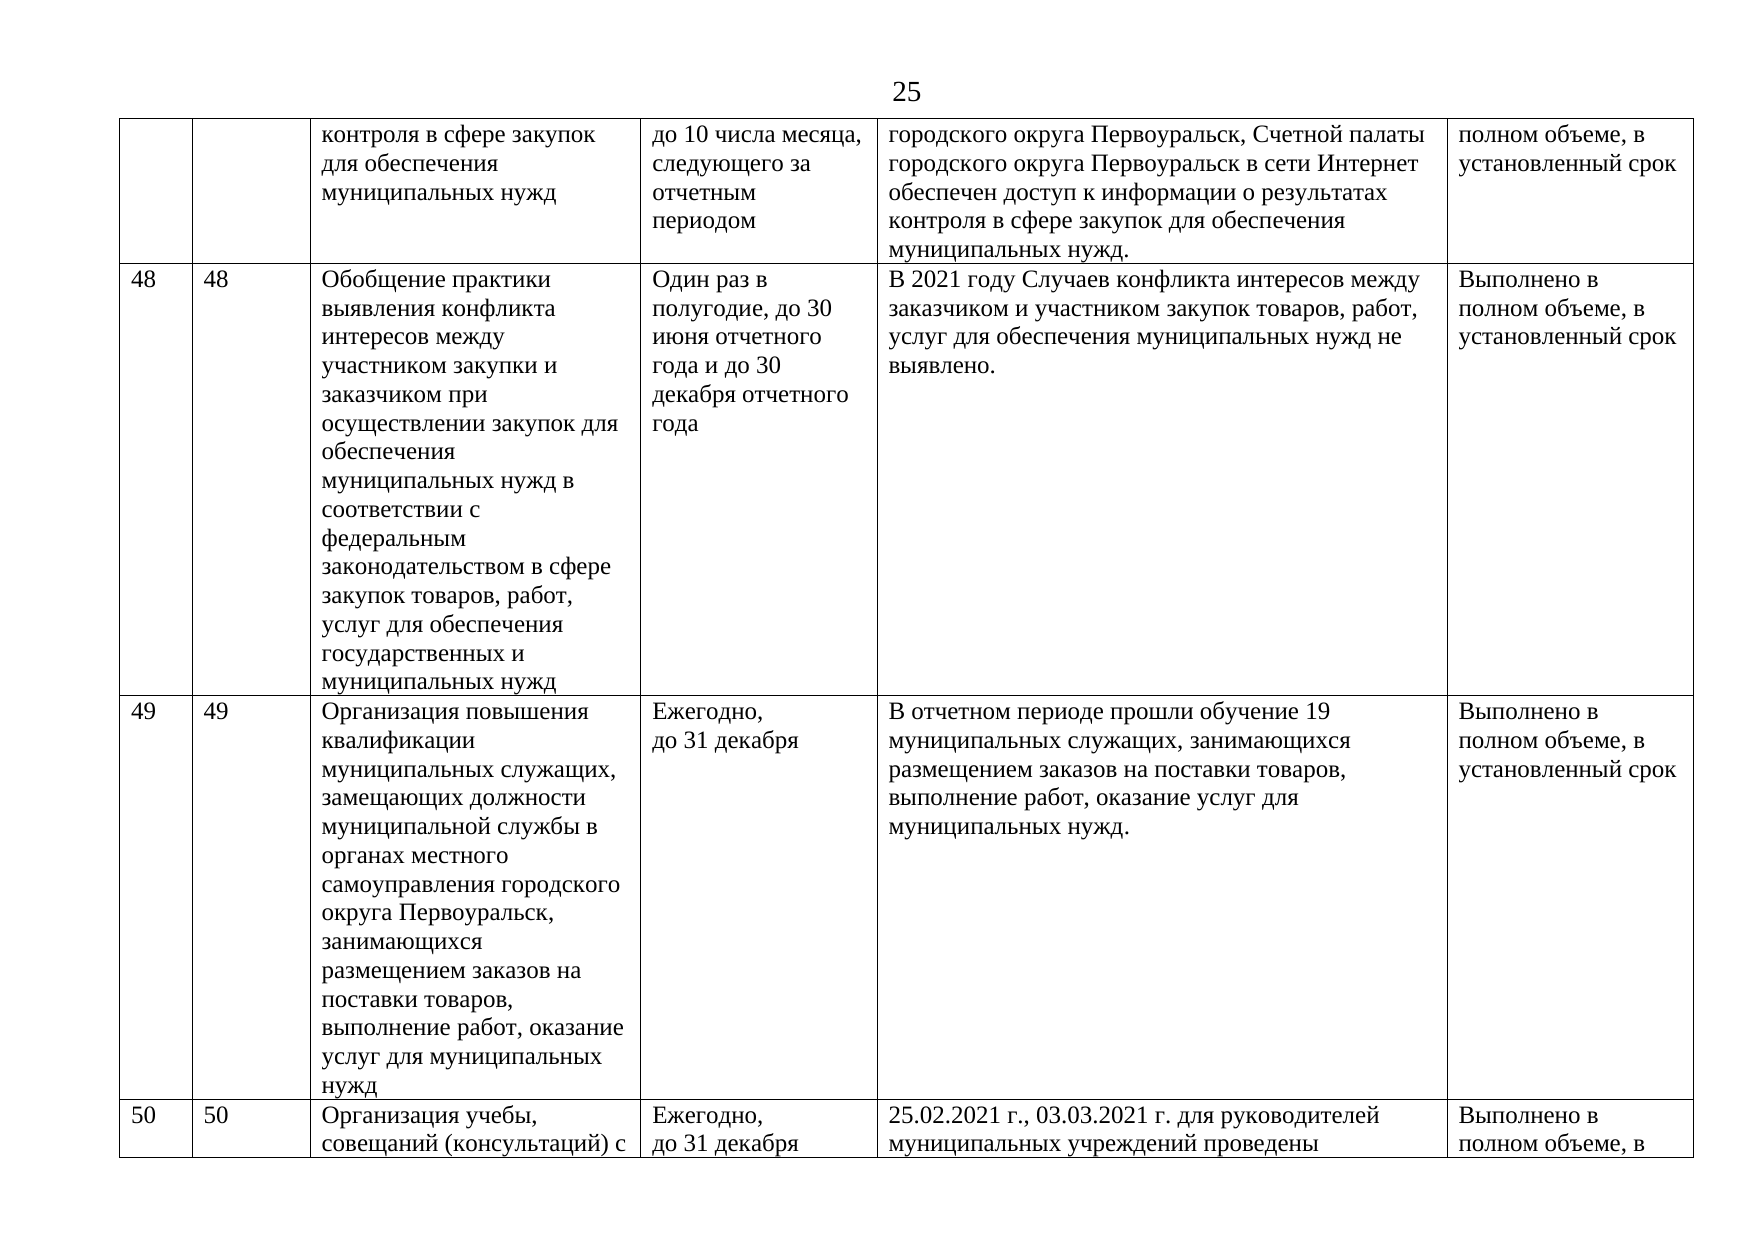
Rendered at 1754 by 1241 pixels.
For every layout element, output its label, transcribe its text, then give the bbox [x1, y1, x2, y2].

table_cell Выполнено в полном объеме, в установленный срок [1448, 264, 1693, 695]
table_cell 49 [120, 696, 192, 1099]
table_cell Ежегодно, до 31 декабря [641, 1100, 877, 1157]
table_cell 25.02.2021 г., 03.03.2021 г. для руководителей муниципальных учреждений проведены [878, 1100, 1447, 1157]
table_cell городского округа Первоуральск, Счетной палаты городского округа Первоуральск в сети Интернет обеспечен доступ к информации о результатах контроля в сфере закупок для обеспечения муниципальных нужд. [878, 119, 1447, 263]
table_cell Выполнено в полном объеме, в установленный срок [1448, 696, 1693, 1099]
table_cell 50 [193, 1100, 310, 1157]
table_cell [193, 119, 310, 263]
table_cell 48 [193, 264, 310, 695]
table_cell В 2021 году Случаев конфликта интересов между заказчиком и участником закупок товаров, работ, услуг для обеспечения муниципальных нужд не выявлено. [878, 264, 1447, 695]
table_cell Обобщение практики выявления конфликта интересов между участником закупки и заказчиком при осуществлении закупок для обеспечения муниципальных нужд в соответствии с федеральным законодательством в сфере закупок товаров, работ, услуг для обеспечения государственных и муниципальных нужд [311, 264, 640, 695]
table_cell Организация учебы, совещаний (консультаций) с [311, 1100, 640, 1157]
table_cell 50 [120, 1100, 192, 1157]
table_cell 49 [193, 696, 310, 1099]
table_cell 48 [120, 264, 192, 695]
table_cell В отчетном периоде прошли обучение 19 муниципальных служащих, занимающихся размещением заказов на поставки товаров, выполнение работ, оказание услуг для муниципальных нужд. [878, 696, 1447, 1099]
table_cell до 10 числа месяца, следующего за отчетным периодом [641, 119, 877, 263]
table_cell полном объеме, в установленный срок [1448, 119, 1693, 263]
table_cell Ежегодно, до 31 декабря [641, 696, 877, 1099]
table_cell [120, 119, 192, 263]
table_cell Один раз в полугодие, до 30 июня отчетного года и до 30 декабря отчетного года [641, 264, 877, 695]
table_cell контроля в сфере закупок для обеспечения муниципальных нужд [311, 119, 640, 263]
table_cell Организация повышения квалификации муниципальных служащих, замещающих должности муниципальной службы в органах местного самоуправления городского округа Первоуральск, занимающихся размещением заказов на поставки товаров, выполнение работ, оказание услуг для муниципальных нужд [311, 696, 640, 1099]
table_cell Выполнено в полном объеме, в [1448, 1100, 1693, 1157]
